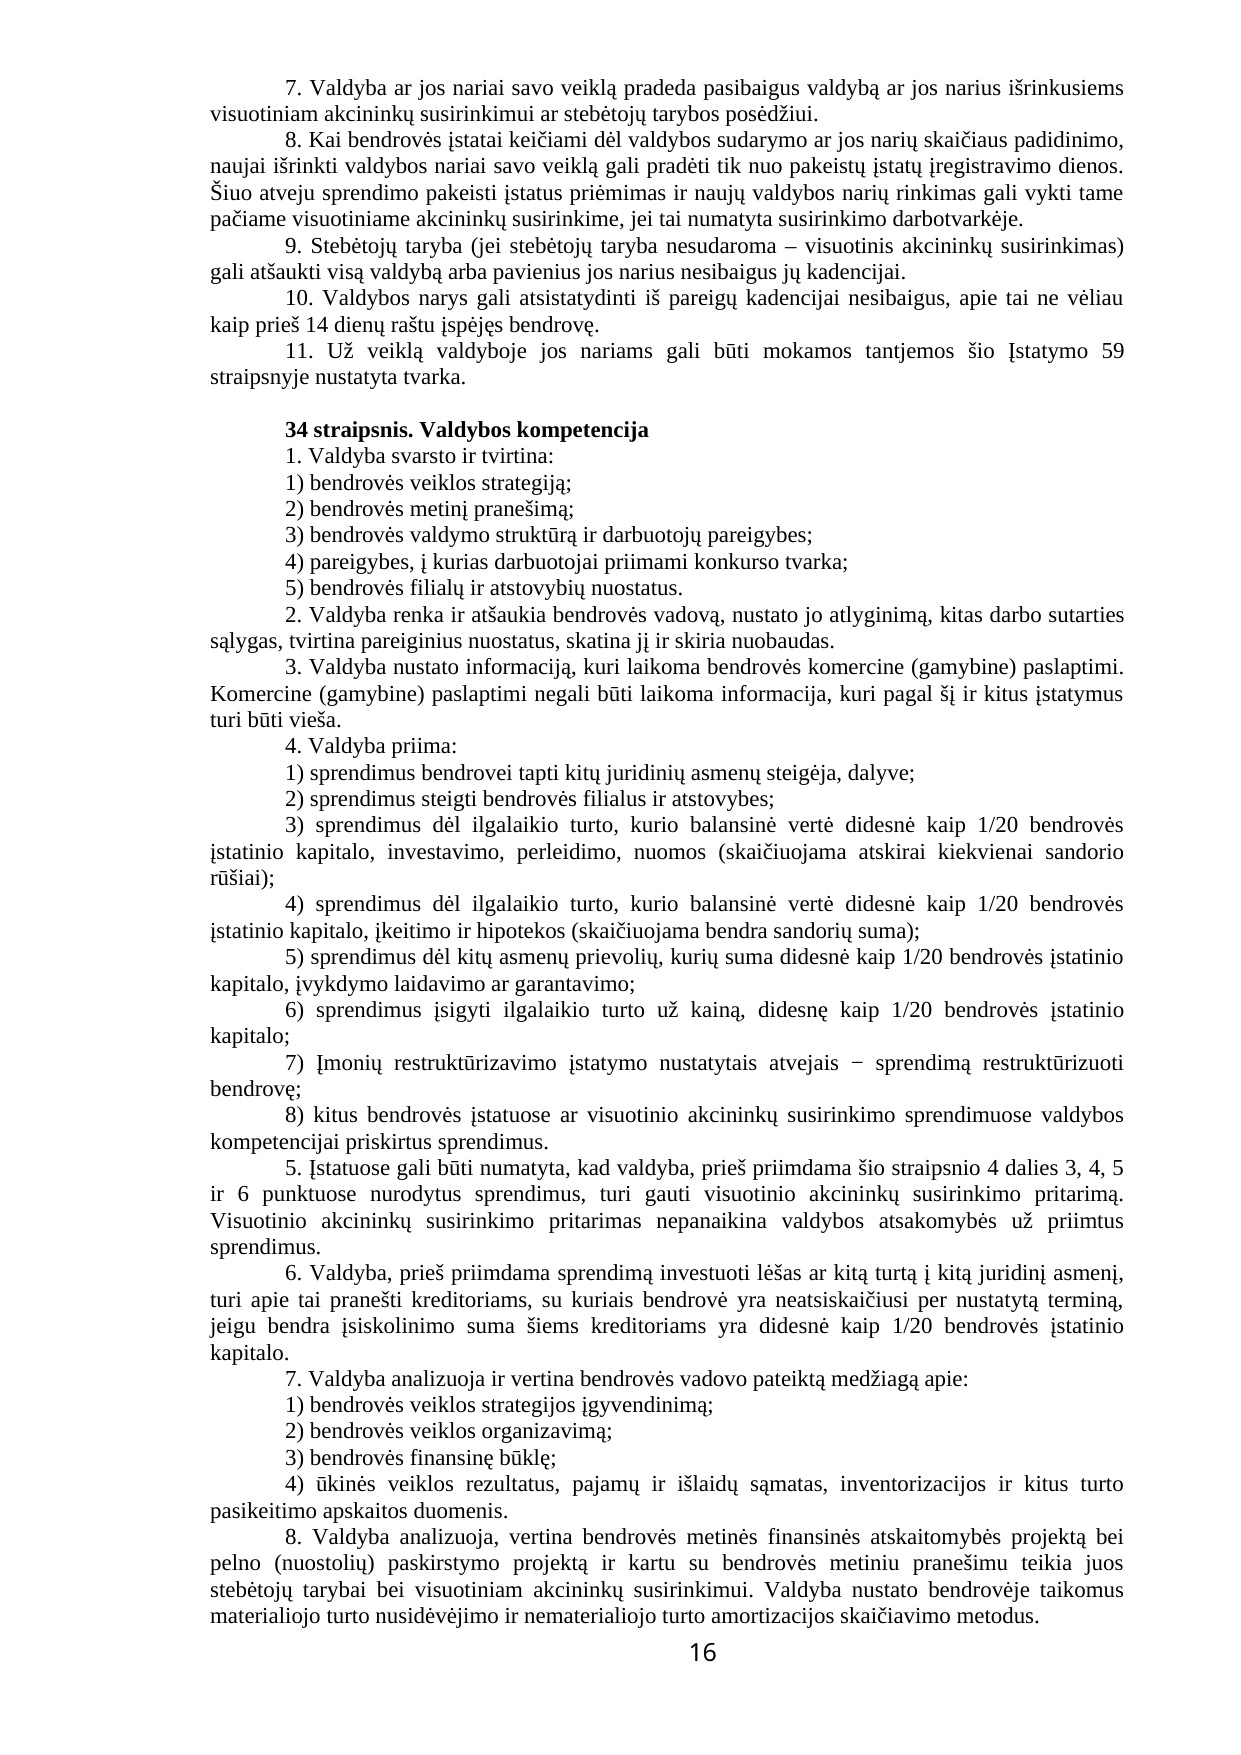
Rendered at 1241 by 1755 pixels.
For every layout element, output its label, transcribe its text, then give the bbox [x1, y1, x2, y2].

text 2) bendrovės metinį pranešimą; [210, 495, 1126, 522]
text 5) bendrovės filialų ir atstovybių nuostatus. [210, 574, 1126, 601]
text 6. Valdyba, prieš priimdama sprendimą investuoti lėšas ar kitą turtą į kitą juridinį asmenį, turi apie tai pranešti kreditoriams, su kuriais bendrovė yra neatsiskaičiusi per nustatytą terminą, jeigu bendra įsiskolinimo suma šiems kreditoriams yra didesnė kaip 1/20 bendrovės įstatinio kapitalo. [210, 1259, 1126, 1365]
text 4. Valdyba priima: [210, 732, 1126, 759]
text 3) sprendimus dėl ilgalaikio turto, kurio balansinė vertė didesnė kaip 1/20 bendrovės įstatinio kapitalo, investavimo, perleidimo, nuomos (skaičiuojama atskirai kiekvienai sandorio rūšiai); [210, 811, 1126, 891]
text 10. Valdybos narys gali atsistatydinti iš pareigų kadencijai nesibaigus, apie tai ne vėliau kaip prieš 14 dienų raštu įspėjęs bendrovę. [210, 284, 1126, 337]
text 3) bendrovės finansinę būklę; [210, 1444, 1126, 1470]
text 4) ūkinės veiklos rezultatus, pajamų ir išlaidų sąmatas, inventorizacijos ir kitus turto pasikeitimo apskaitos duomenis. [210, 1470, 1126, 1523]
text 1) bendrovės veiklos strategiją; [210, 469, 1126, 495]
text 4) sprendimus dėl ilgalaikio turto, kurio balansinė vertė didesnė kaip 1/20 bendrovės įstatinio kapitalo, įkeitimo ir hipotekos (skaičiuojama bendra sandorių suma); [210, 891, 1126, 943]
text 8) kitus bendrovės įstatuose ar visuotinio akcininkų susirinkimo sprendimuose valdybos kompetencijai priskirtus sprendimus. [210, 1101, 1126, 1154]
text 7) Įmonių restruktūrizavimo įstatymo nustatytais atvejais − sprendimą restruktūrizuoti bendrovę; [210, 1049, 1126, 1101]
text 2) bendrovės veiklos organizavimą; [210, 1418, 1126, 1444]
text 6) sprendimus įsigyti ilgalaikio turto už kainą, didesnę kaip 1/20 bendrovės įstatinio kapitalo; [210, 996, 1126, 1049]
text 11. Už veiklą valdyboje jos nariams gali būti mokamos tantjemos šio Įstatymo 59 straipsnyje nustatyta tvarka. [210, 337, 1126, 390]
text 7. Valdyba ar jos nariai savo veiklą pradeda pasibaigus valdybą ar jos narius išrinkusiems visuotiniam akcininkų susirinkimui ar stebėtojų tarybos posėdžiui. [210, 73, 1126, 126]
text 1) bendrovės veiklos strategijos įgyvendinimą; [210, 1391, 1126, 1418]
text 4) pareigybes, į kurias darbuotojai priimami konkurso tvarka; [210, 548, 1126, 574]
text 8. Kai bendrovės įstatai keičiami dėl valdybos sudarymo ar jos narių skaičiaus padidinimo, naujai išrinkti valdybos nariai savo veiklą gali pradėti tik nuo pakeistų įstatų įregistravimo dienos. Šiuo atveju sprendimo pakeisti įstatus priėmimas ir naujų valdybos narių rinkimas gali vykti tame pačiame visuotiniame akcininkų susirinkime, jei tai numatyta susirinkimo darbotvarkėje. [210, 126, 1126, 232]
text 8. Valdyba analizuoja, vertina bendrovės metinės finansinės atskaitomybės projektą bei pelno (nuostolių) paskirstymo projektą ir kartu su bendrovės metiniu pranešimu teikia juos stebėtojų tarybai bei visuotiniam akcininkų susirinkimui. Valdyba nustato bendrovėje taikomus materialiojo turto nusidėvėjimo ir nematerialiojo turto amortizacijos skaičiavimo metodus. [210, 1523, 1126, 1628]
text 1. Valdyba svarsto ir tvirtina: [210, 442, 1126, 469]
text 3) bendrovės valdymo struktūrą ir darbuotojų pareigybes; [210, 522, 1126, 548]
text 9. Stebėtojų taryba (jei stebėtojų taryba nesudaroma – visuotinis akcininkų susirinkimas) gali atšaukti visą valdybą arba pavienius jos narius nesibaigus jų kadencijai. [210, 232, 1126, 284]
text 2) sprendimus steigti bendrovės filialus ir atstovybes; [210, 785, 1126, 811]
text 5. Įstatuose gali būti numatyta, kad valdyba, prieš priimdama šio straipsnio 4 dalies 3, 4, 5 ir 6 punktuose nurodytus sprendimus, turi gauti visuotinio akcininkų susirinkimo pritarimą. Visuotinio akcininkų susirinkimo pritarimas nepanaikina valdybos atsakomybės už priimtus sprendimus. [210, 1154, 1126, 1259]
text 1) sprendimus bendrovei tapti kitų juridinių asmenų steigėja, dalyve; [210, 759, 1126, 785]
text 5) sprendimus dėl kitų asmenų prievolių, kurių suma didesnė kaip 1/20 bendrovės įstatinio kapitalo, įvykdymo laidavimo ar garantavimo; [210, 943, 1126, 996]
text 3. Valdyba nustato informaciją, kuri laikoma bendrovės komercine (gamybine) paslaptimi. Komercine (gamybine) paslaptimi negali būti laikoma informacija, kuri pagal šį ir kitus įstatymus turi būti vieša. [210, 653, 1126, 732]
text 34 straipsnis. Valdybos kompetencija [210, 416, 1126, 442]
text 7. Valdyba analizuoja ir vertina bendrovės vadovo pateiktą medžiagą apie: [210, 1365, 1126, 1391]
text 2. Valdyba renka ir atšaukia bendrovės vadovą, nustato jo atlyginimą, kitas darbo sutarties sąlygas, tvirtina pareiginius nuostatus, skatina jį ir skiria nuobaudas. [210, 601, 1126, 653]
